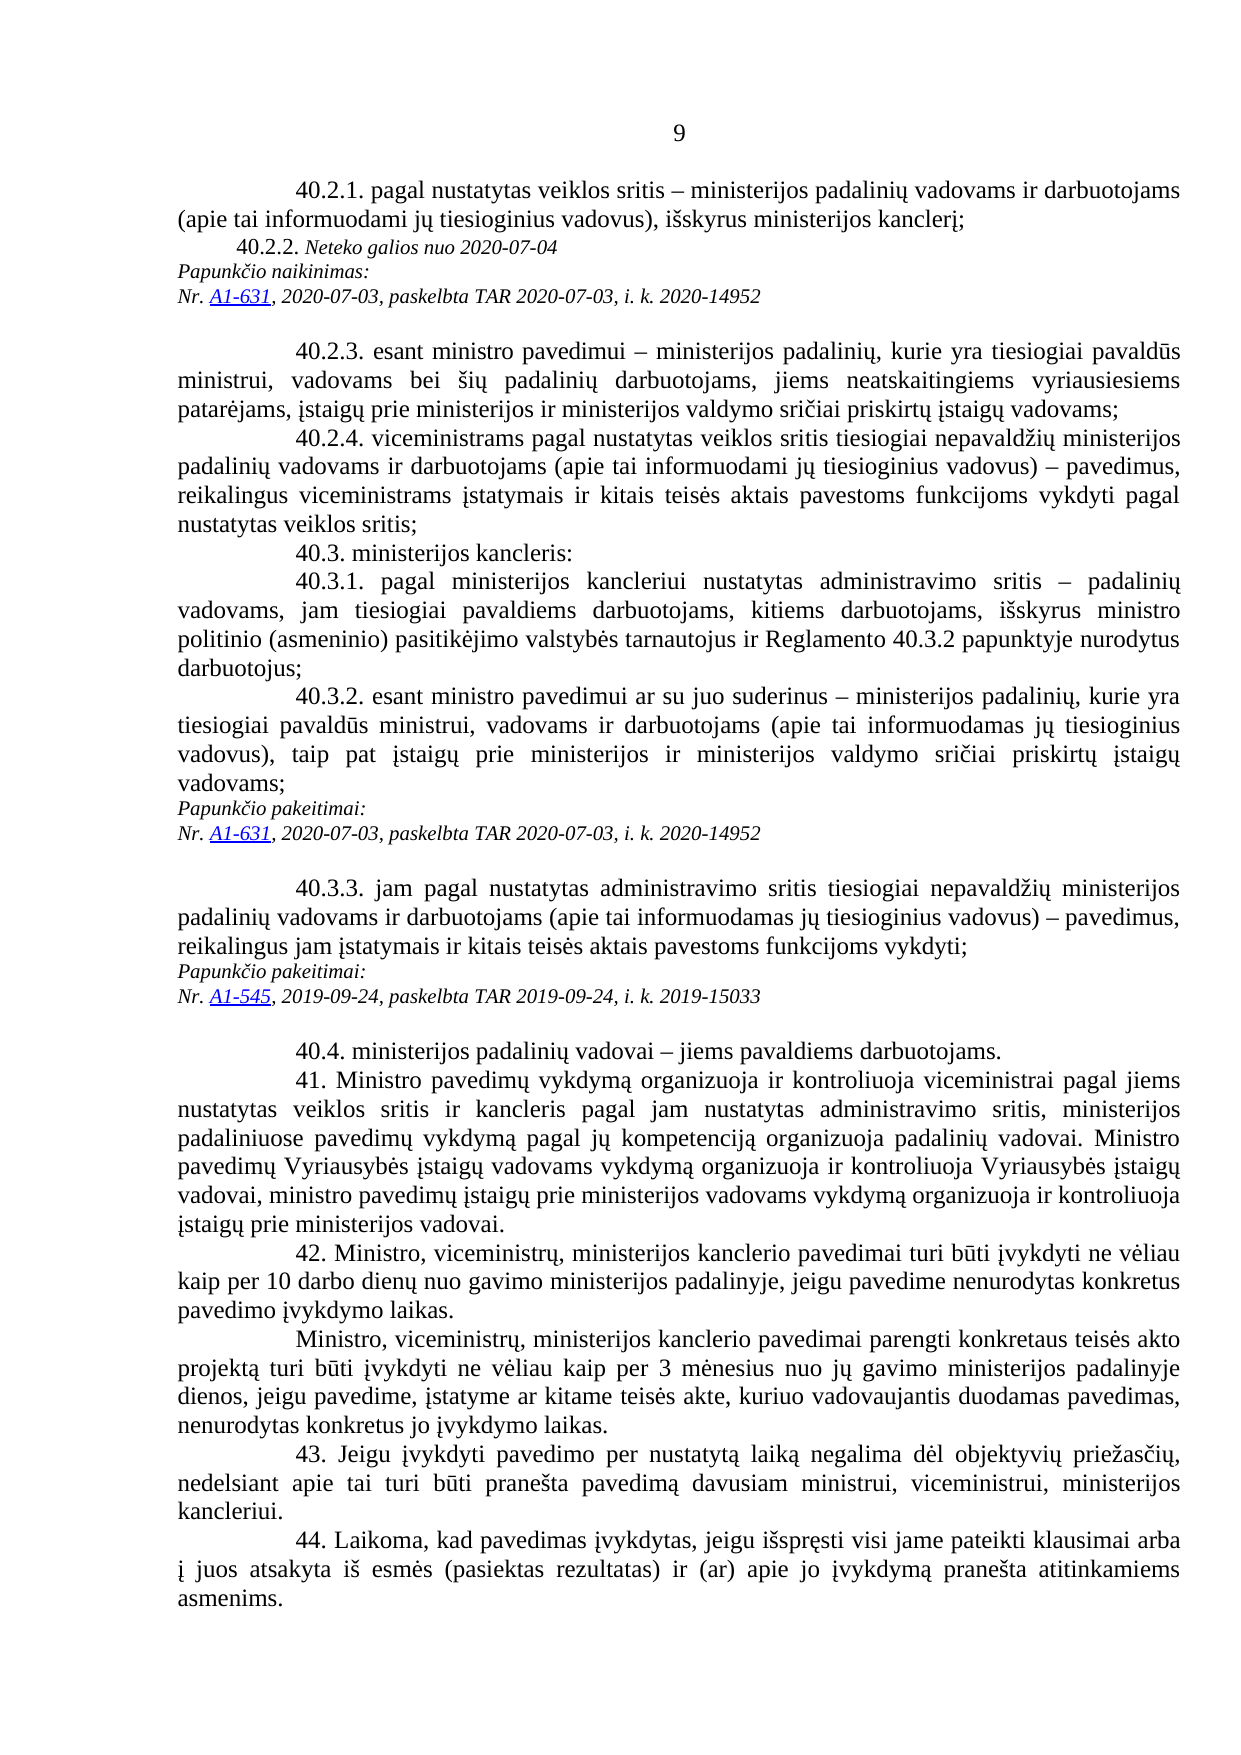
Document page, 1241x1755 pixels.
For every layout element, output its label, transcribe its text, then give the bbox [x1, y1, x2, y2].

text Nr. A1-545, 2019-09-24, paskelbta TAR 2019-09-24, i. k. 2019-15033 [177, 983, 1181, 1008]
text Ministro, viceministrų, ministerijos kanclerio pavedimai parengti konkretaus teisės akto projektą turi būti įvykdyti ne vėliau kaip per 3 mėnesius nuo jų gavimo ministerijos padalinyje dienos, jeigu pavedime, įstatyme ar kitame teisės akte, kuriuo vadovaujantis duodamas pavedimas, nenurodytas konkretus jo įvykdymo laikas. [177, 1324, 1181, 1439]
text Nr. A1-631, 2020-07-03, paskelbta TAR 2020-07-03, i. k. 2020-14952 [177, 820, 1181, 844]
text 42. Ministro, viceministrų, ministerijos kanclerio pavedimai turi būti įvykdyti ne vėliau kaip per 10 darbo dienų nuo gavimo ministerijos padalinyje, jeigu pavedime nenurodytas konkretus pavedimo įvykdymo laikas. [177, 1238, 1181, 1324]
text 40.2.4. viceministrams pagal nustatytas veiklos sritis tiesiogiai nepavaldžių ministerijos padalinių vadovams ir darbuotojams (apie tai informuodami jų tiesioginius vadovus) – pavedimus, reikalingus viceministrams įstatymais ir kitais teisės aktais pavestoms funkcijoms vykdyti pagal nustatytas veiklos sritis; [177, 423, 1181, 538]
text Nr. A1-631, 2020-07-03, paskelbta TAR 2020-07-03, i. k. 2020-14952 [177, 283, 1181, 308]
text 40.2.1. pagal nustatytas veiklos sritis – ministerijos padalinių vadovams ir darbuotojams (apie tai informuodami jų tiesioginius vadovus), išskyrus ministerijos kanclerį; [177, 176, 1181, 233]
text Papunkčio pakeitimai: [177, 959, 1181, 983]
text 40.3.2. esant ministro pavedimui ar su juo suderinus – ministerijos padalinių, kurie yra tiesiogiai pavaldūs ministrui, vadovams ir darbuotojams (apie tai informuodamas jų tiesioginius vadovus), taip pat įstaigų prie ministerijos ir ministerijos valdymo sričiai priskirtų įstaigų vadovams; [177, 681, 1181, 796]
text 43. Jeigu įvykdyti pavedimo per nustatytą laiką negalima dėl objektyvių priežasčių, nedelsiant apie tai turi būti pranešta pavedimą davusiam ministrui, viceministrui, ministerijos kancleriui. [177, 1439, 1181, 1525]
text Papunkčio naikinimas: [177, 259, 1181, 283]
text 40.3.1. pagal ministerijos kancleriui nustatytas administravimo sritis – padalinių vadovams, jam tiesiogiai pavaldiems darbuotojams, kitiems darbuotojams, išskyrus ministro politinio (asmeninio) pasitikėjimo valstybės tarnautojus ir Reglamento 40.3.2 papunktyje nurodytus darbuotojus; [177, 566, 1181, 681]
text 40.4. ministerijos padalinių vadovai – jiems pavaldiems darbuotojams. [177, 1036, 1181, 1065]
text 40.3.3. jam pagal nustatytas administravimo sritis tiesiogiai nepavaldžių ministerijos padalinių vadovams ir darbuotojams (apie tai informuodamas jų tiesioginius vadovus) – pavedimus, reikalingus jam įstatymais ir kitais teisės aktais pavestoms funkcijoms vykdyti; [177, 873, 1181, 959]
text Papunkčio pakeitimai: [177, 796, 1181, 820]
text 40.2.3. esant ministro pavedimui – ministerijos padalinių, kurie yra tiesiogiai pavaldūs ministrui, vadovams bei šių padalinių darbuotojams, jiems neatskaitingiems vyriausiesiems patarėjams, įstaigų prie ministerijos ir ministerijos valdymo sričiai priskirtų įstaigų vadovams; [177, 336, 1181, 423]
text 41. Ministro pavedimų vykdymą organizuoja ir kontroliuoja viceministrai pagal jiems nustatytas veiklos sritis ir kancleris pagal jam nustatytas administravimo sritis, ministerijos padaliniuose pavedimų vykdymą pagal jų kompetenciją organizuoja padalinių vadovai. Ministro pavedimų Vyriausybės įstaigų vadovams vykdymą organizuoja ir kontroliuoja Vyriausybės įstaigų vadovai, ministro pavedimų įstaigų prie ministerijos vadovams vykdymą organizuoja ir kontroliuoja įstaigų prie ministerijos vadovai. [177, 1065, 1181, 1238]
text 40.3. ministerijos kancleris: [177, 538, 1181, 566]
text 44. Laikoma, kad pavedimas įvykdytas, jeigu išspręsti visi jame pateikti klausimai arba į juos atsakyta iš esmės (pasiektas rezultatas) ir (ar) apie jo įvykdymą pranešta atitinkamiems asmenims. [177, 1525, 1181, 1611]
text 40.2.2. Neteko galios nuo 2020-07-04 [177, 233, 1181, 259]
